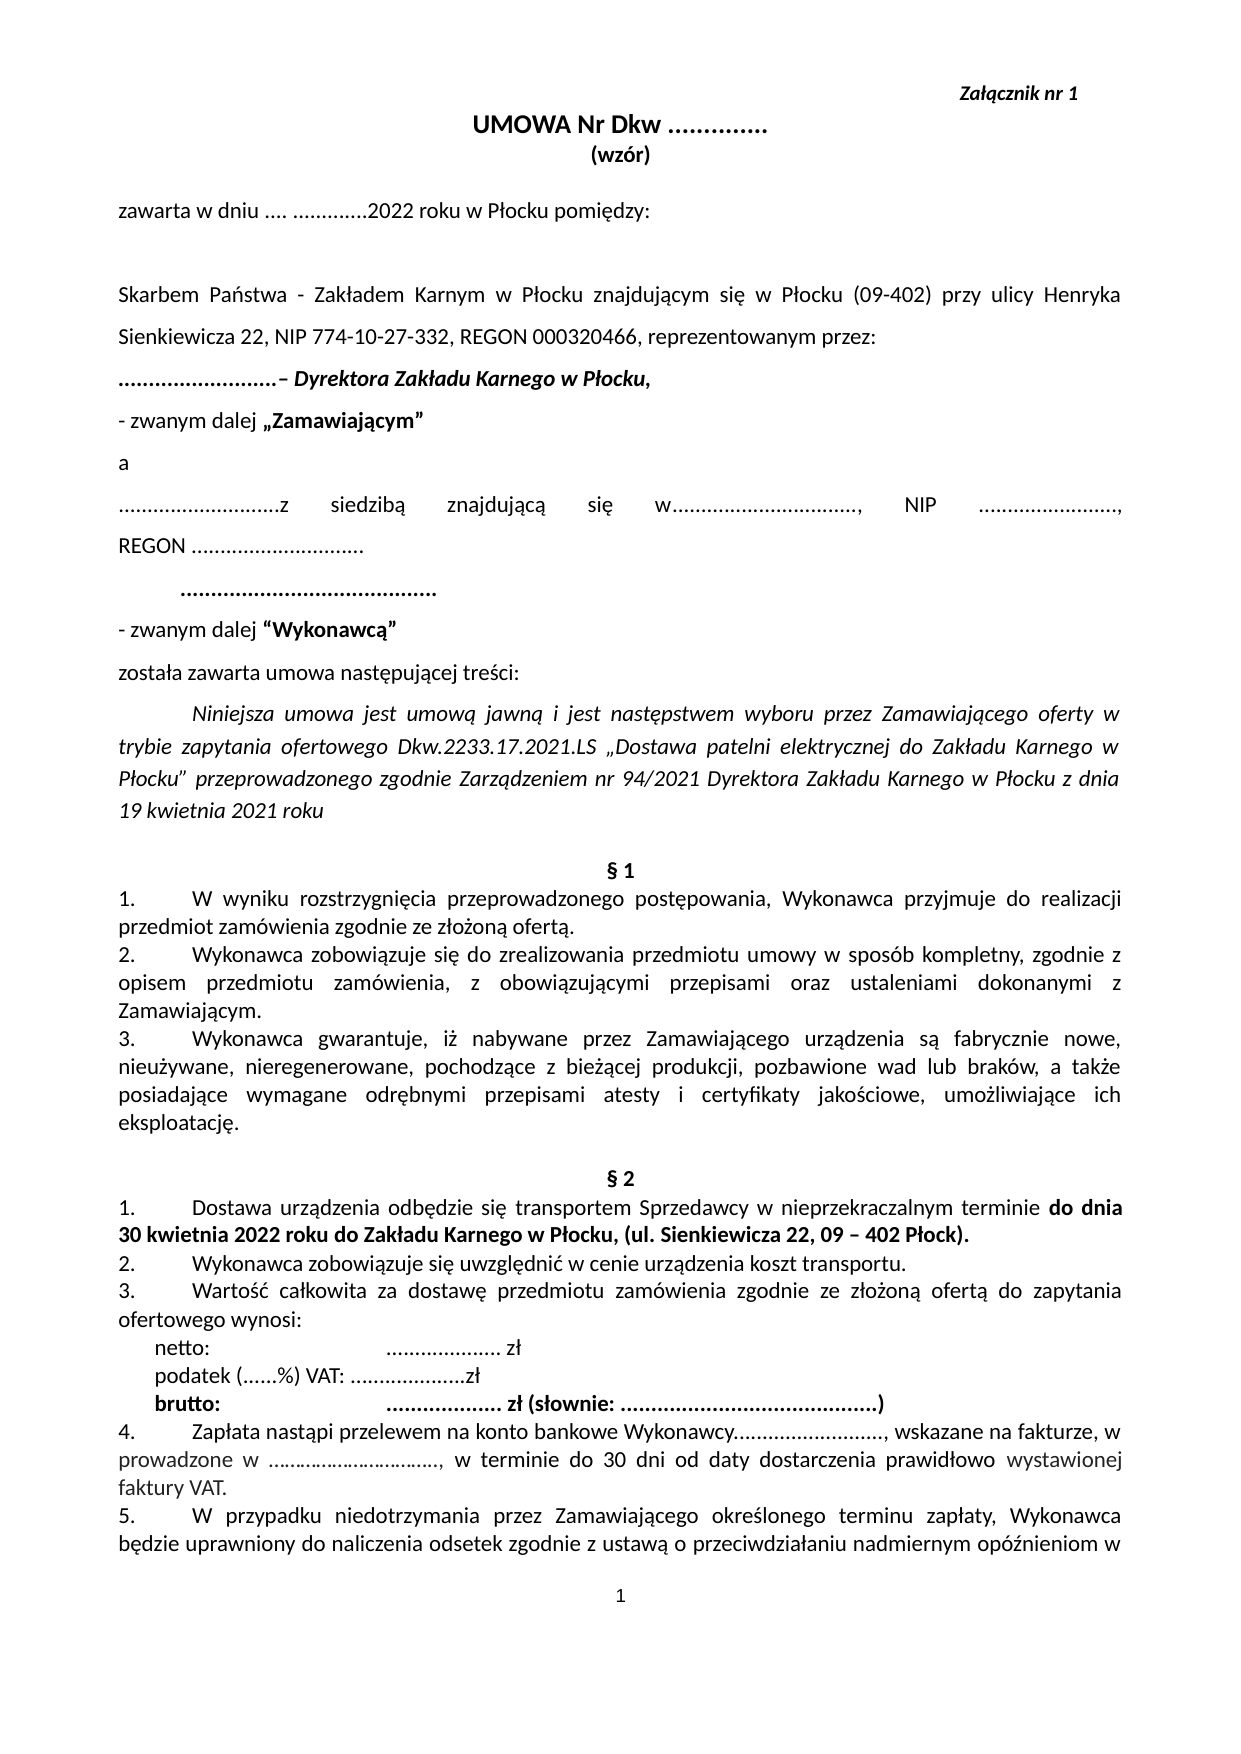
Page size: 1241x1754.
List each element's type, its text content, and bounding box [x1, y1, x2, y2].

list Wykonawca zobowiązuje się uwzględnić w cenie urządzenia koszt transportu. [118, 1249, 1123, 1277]
text podatek (......%) VAT: ....................zł [154, 1361, 1123, 1389]
list Wartość całkowita za dostawę przedmiotu zamówienia zgodnie ze złożoną ofertą do zapytania ofertowego wynosi: [118, 1277, 1123, 1333]
text zawarta w dniu .... .............2022 roku w Płocku pomiędzy: [118, 196, 1123, 224]
list Zapłata nastąpi przelewem na konto bankowe Wykonawcy.........................., wskazane na fakturze, w prowadzone w ………………………….., w terminie do 30 dni od daty dostarczenia prawidłowo wystawionej faktury VAT. [118, 1417, 1123, 1501]
text .......................................... [118, 574, 1123, 602]
text (wzór) [118, 140, 1123, 168]
list Wykonawca zobowiązuje się do zrealizowania przedmiotu umowy w sposób kompletny, zgodnie z opisem przedmiotu zamówienia, z obowiązującymi przepisami oraz ustaleniami dokonanymi z Zamawiającym. [118, 940, 1123, 1024]
text została zawarta umowa następującej treści: [118, 658, 1123, 686]
text UMOWA Nr Dkw .............. [118, 107, 1123, 140]
list W wyniku rozstrzygnięcia przeprowadzonego postępowania, Wykonawca przyjmuje do realizacji przedmiot zamówienia zgodnie ze złożoną ofertą. [118, 884, 1123, 940]
text ............................z siedzibą znajdującą się w................................, NIP ........................, REGON .............................. [118, 490, 1123, 560]
text - zwanym dalej „Zamawiającym” [118, 406, 1123, 434]
list W przypadku niedotrzymania przez Zamawiającego określonego terminu zapłaty, Wykonawca będzie uprawniony do naliczenia odsetek zgodnie z ustawą o przeciwdziałaniu nadmiernym opóźnieniom w [118, 1501, 1123, 1557]
text § 2 [118, 1164, 1123, 1193]
text ..........................– Dyrektora Zakładu Karnego w Płocku, [118, 364, 1123, 392]
text - zwanym dalej “Wykonawcą” [118, 616, 1123, 644]
text Niniejsza umowa jest umową jawną i jest następstwem wyboru przez Zamawiającego oferty w trybie zapytania ofertowego Dkw.2233.17.2021.LS „Dostawa patelni elektrycznej do Zakładu Karnego w Płocku” przeprowadzonego zgodnie Zarządzeniem nr 94/2021 Dyrektora Zakładu Karnego w Płocku z dnia 19 kwietnia 2021 roku [118, 699, 1123, 824]
text netto: .................... zł [154, 1333, 1123, 1361]
text brutto: ................... zł (słownie: ..........................................) [154, 1389, 1123, 1417]
text § 1 [118, 856, 1123, 884]
text a [118, 448, 1123, 476]
list Wykonawca gwarantuje, iż nabywane przez Zamawiającego urządzenia są fabrycznie nowe, nieużywane, nieregenerowane, pochodzące z bieżącej produkcji, pozbawione wad lub braków, a także posiadające wymagane odrębnymi przepisami atesty i certyfikaty jakościowe, umożliwiające ich eksploatację. [118, 1024, 1123, 1137]
text Załącznik nr 1 [118, 74, 1123, 107]
list Dostawa urządzenia odbędzie się transportem Sprzedawcy w nieprzekraczalnym terminie do dnia 30 kwietnia 2022 roku do Zakładu Karnego w Płocku, (ul. Sienkiewicza 22, 09 – 402 Płock). [118, 1193, 1123, 1249]
text Skarbem Państwa - Zakładem Karnym w Płocku znajdującym się w Płocku (09-402) przy ulicy Henryka Sienkiewicza 22, NIP 774-10-27-332, REGON 000320466, reprezentowanym przez: [118, 280, 1123, 350]
